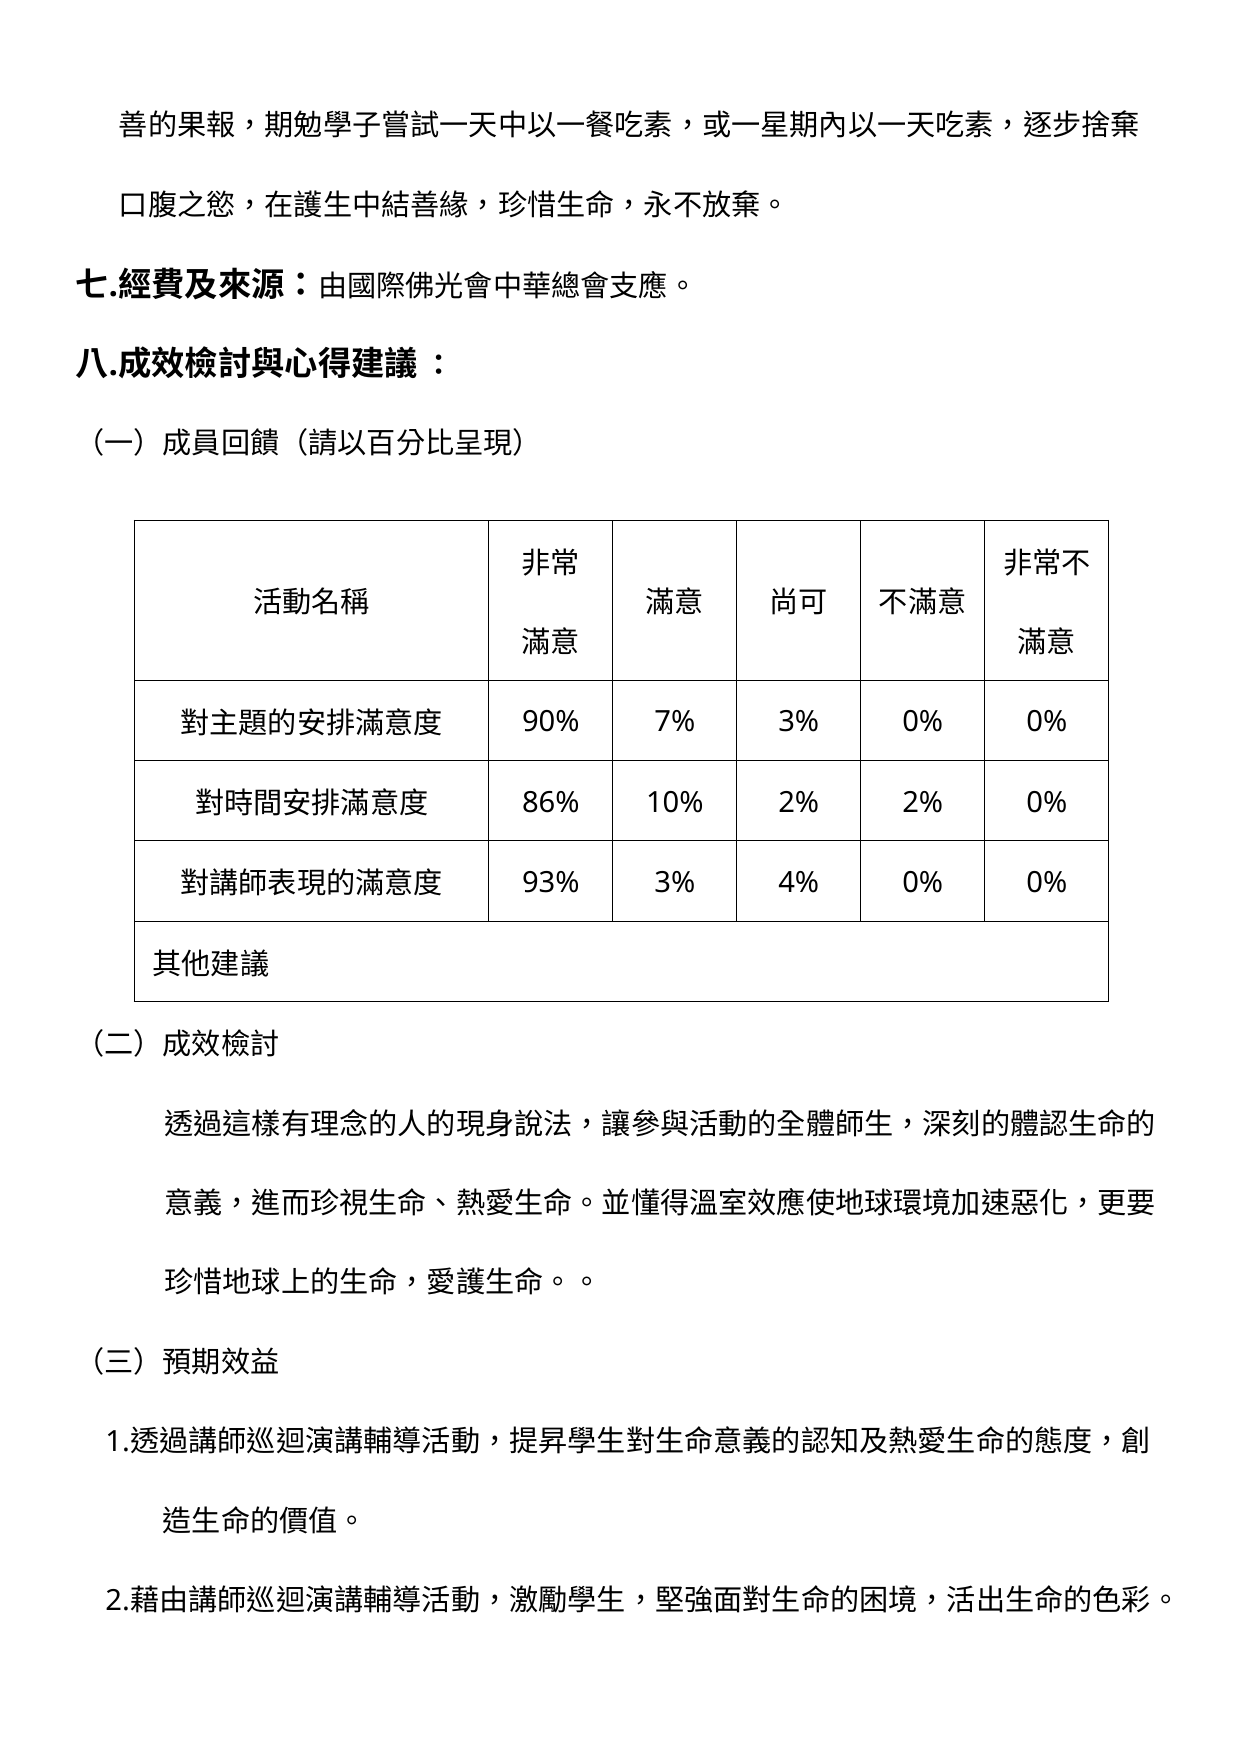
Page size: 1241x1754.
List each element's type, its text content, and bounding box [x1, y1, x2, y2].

table_cell 90% [489, 681, 612, 760]
table_cell 0% [861, 841, 984, 921]
table_header 不滿意 [861, 521, 984, 679]
text （三）預期效益 [75, 1320, 1165, 1399]
table_cell 0% [985, 841, 1108, 921]
table_cell 2% [737, 761, 860, 840]
table_cell 86% [489, 761, 612, 840]
text 2.藉由講師巡迴演講輔導活動，激勵學生，堅強面對生命的困境，活出生命的色彩。 [75, 1558, 1165, 1637]
table_header 活動名稱 [135, 521, 488, 679]
table_cell 0% [861, 681, 984, 760]
table_cell 對主題的安排滿意度 [135, 681, 488, 760]
text 八.成效檢討與心得建議 ： [75, 321, 1165, 401]
text 口腹之慾，在護生中結善緣，珍惜生命，永不放棄。 [75, 163, 1240, 242]
list 七.經費及來源：由國際佛光會中華總會支應。 [75, 242, 1240, 321]
table_cell 4% [737, 841, 860, 921]
table_cell 3% [737, 681, 860, 760]
list 透過這樣有理念的人的現身說法，讓參與活動的全體師生，深刻的體認生命的意義，進而珍視生命、熱愛生命。並懂得溫室效應使地球環境加速惡化，更要珍惜地球上的生命，愛護生命。。 [164, 1082, 1165, 1320]
table_header 尚可 [737, 521, 860, 679]
table_cell 93% [489, 841, 612, 921]
table_header 滿意 [613, 521, 736, 679]
table_cell 0% [985, 761, 1108, 840]
text （一）成員回饋（請以百分比呈現） [75, 401, 1165, 480]
table_cell 2% [861, 761, 984, 840]
table_cell 0% [985, 681, 1108, 760]
text 1.透過講師巡迴演講輔導活動，提昇學生對生命意義的認知及熱愛生命的態度，創造生命的價值。 [75, 1399, 1165, 1558]
text 善的果報，期勉學子嘗試一天中以一餐吃素，或一星期內以一天吃素，逐步捨棄 [75, 83, 1240, 163]
table_cell 3% [613, 841, 736, 921]
table_header 非常 滿意 [489, 521, 612, 679]
table_cell 其他建議 [135, 922, 1108, 1001]
table_cell 10% [613, 761, 736, 840]
table_cell 7% [613, 681, 736, 760]
table_cell 對講師表現的滿意度 [135, 841, 488, 921]
table_cell 對時間安排滿意度 [135, 761, 488, 840]
text （二）成效檢討 [75, 1002, 1165, 1082]
table_header 非常不 滿意 [985, 521, 1108, 679]
